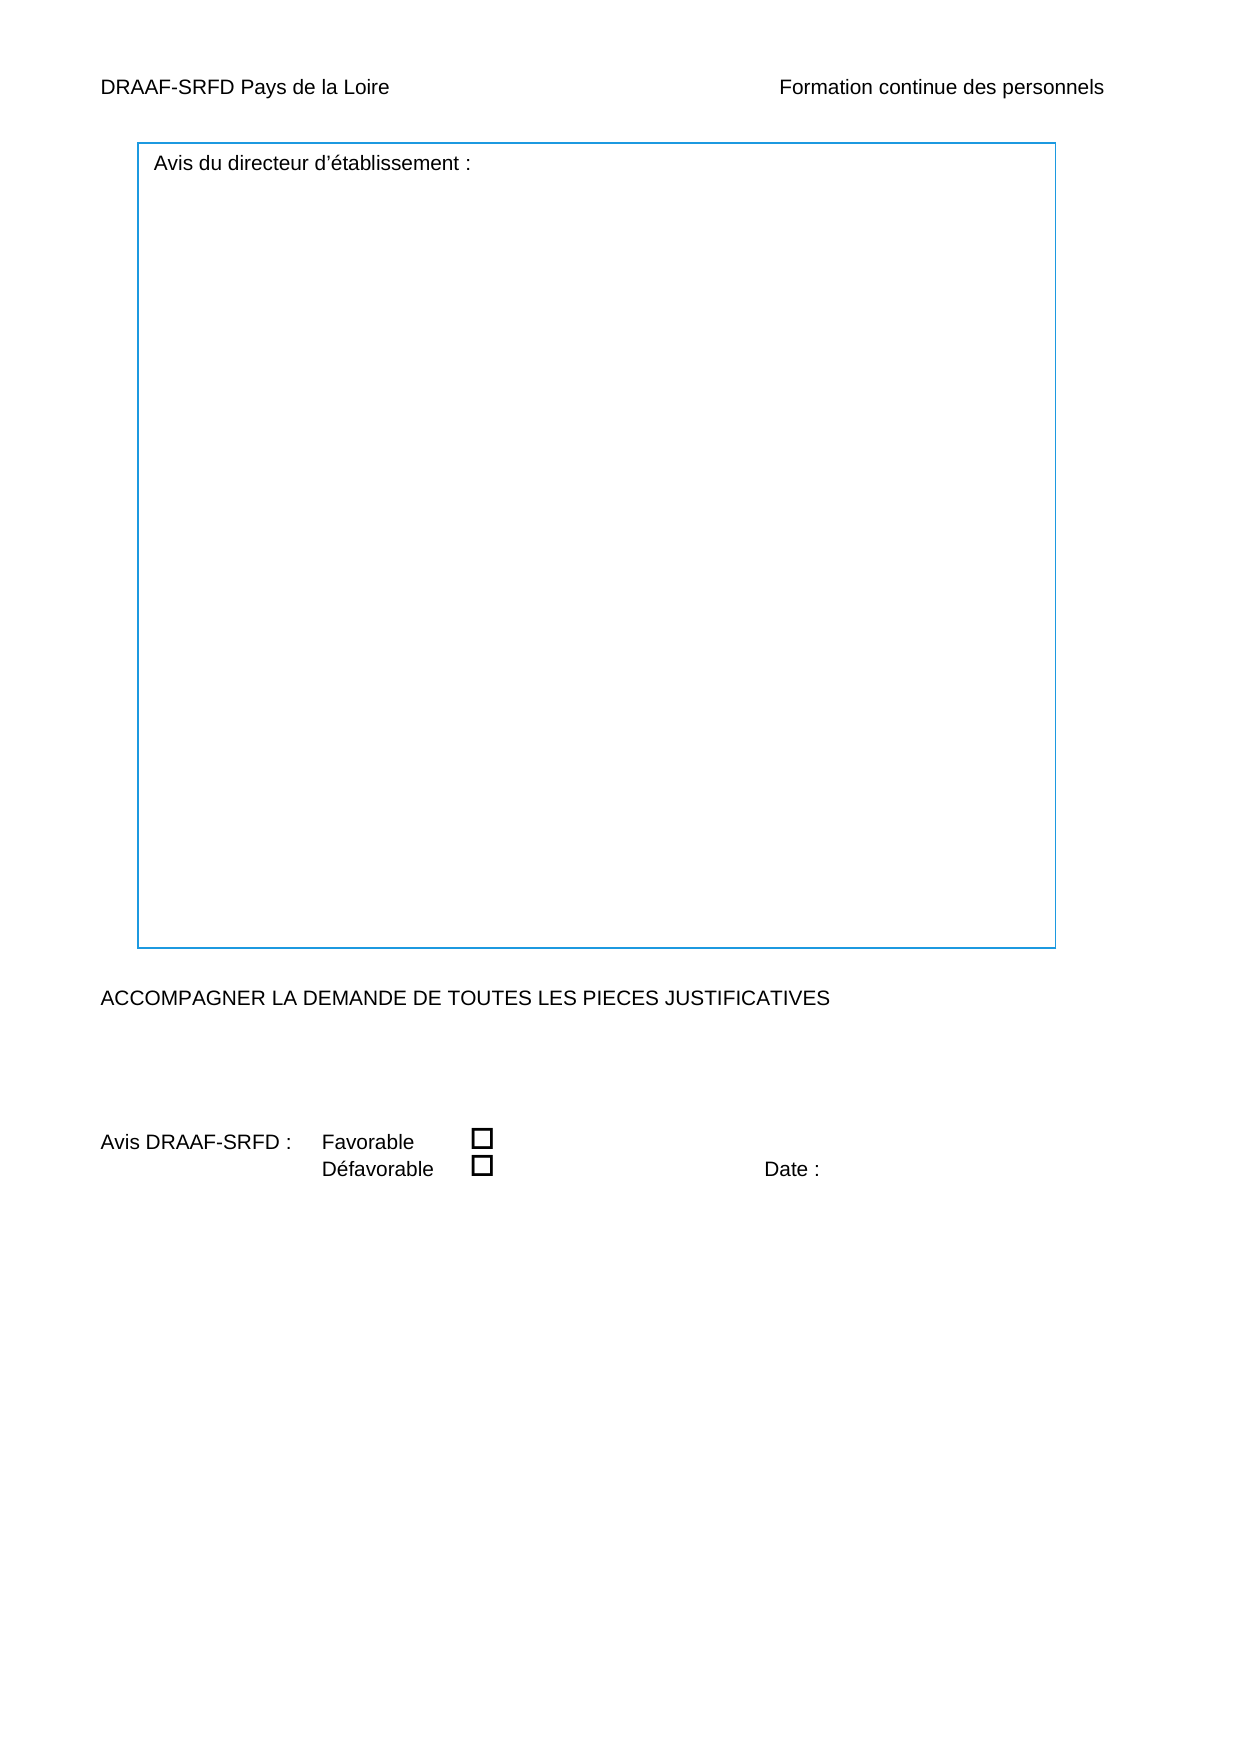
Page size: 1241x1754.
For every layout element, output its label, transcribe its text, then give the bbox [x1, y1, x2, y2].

text ACCOMPAGNER LA DEMANDE DE TOUTES LES PIECES JUSTIFICATIVES [100, 985, 1152, 1009]
text Défavorable  Date : [100, 1156, 1152, 1182]
text Avis DRAAF-SRFD : Favorable  [100, 1129, 1152, 1156]
text Avis du directeur d’établissement : [154, 151, 1040, 175]
